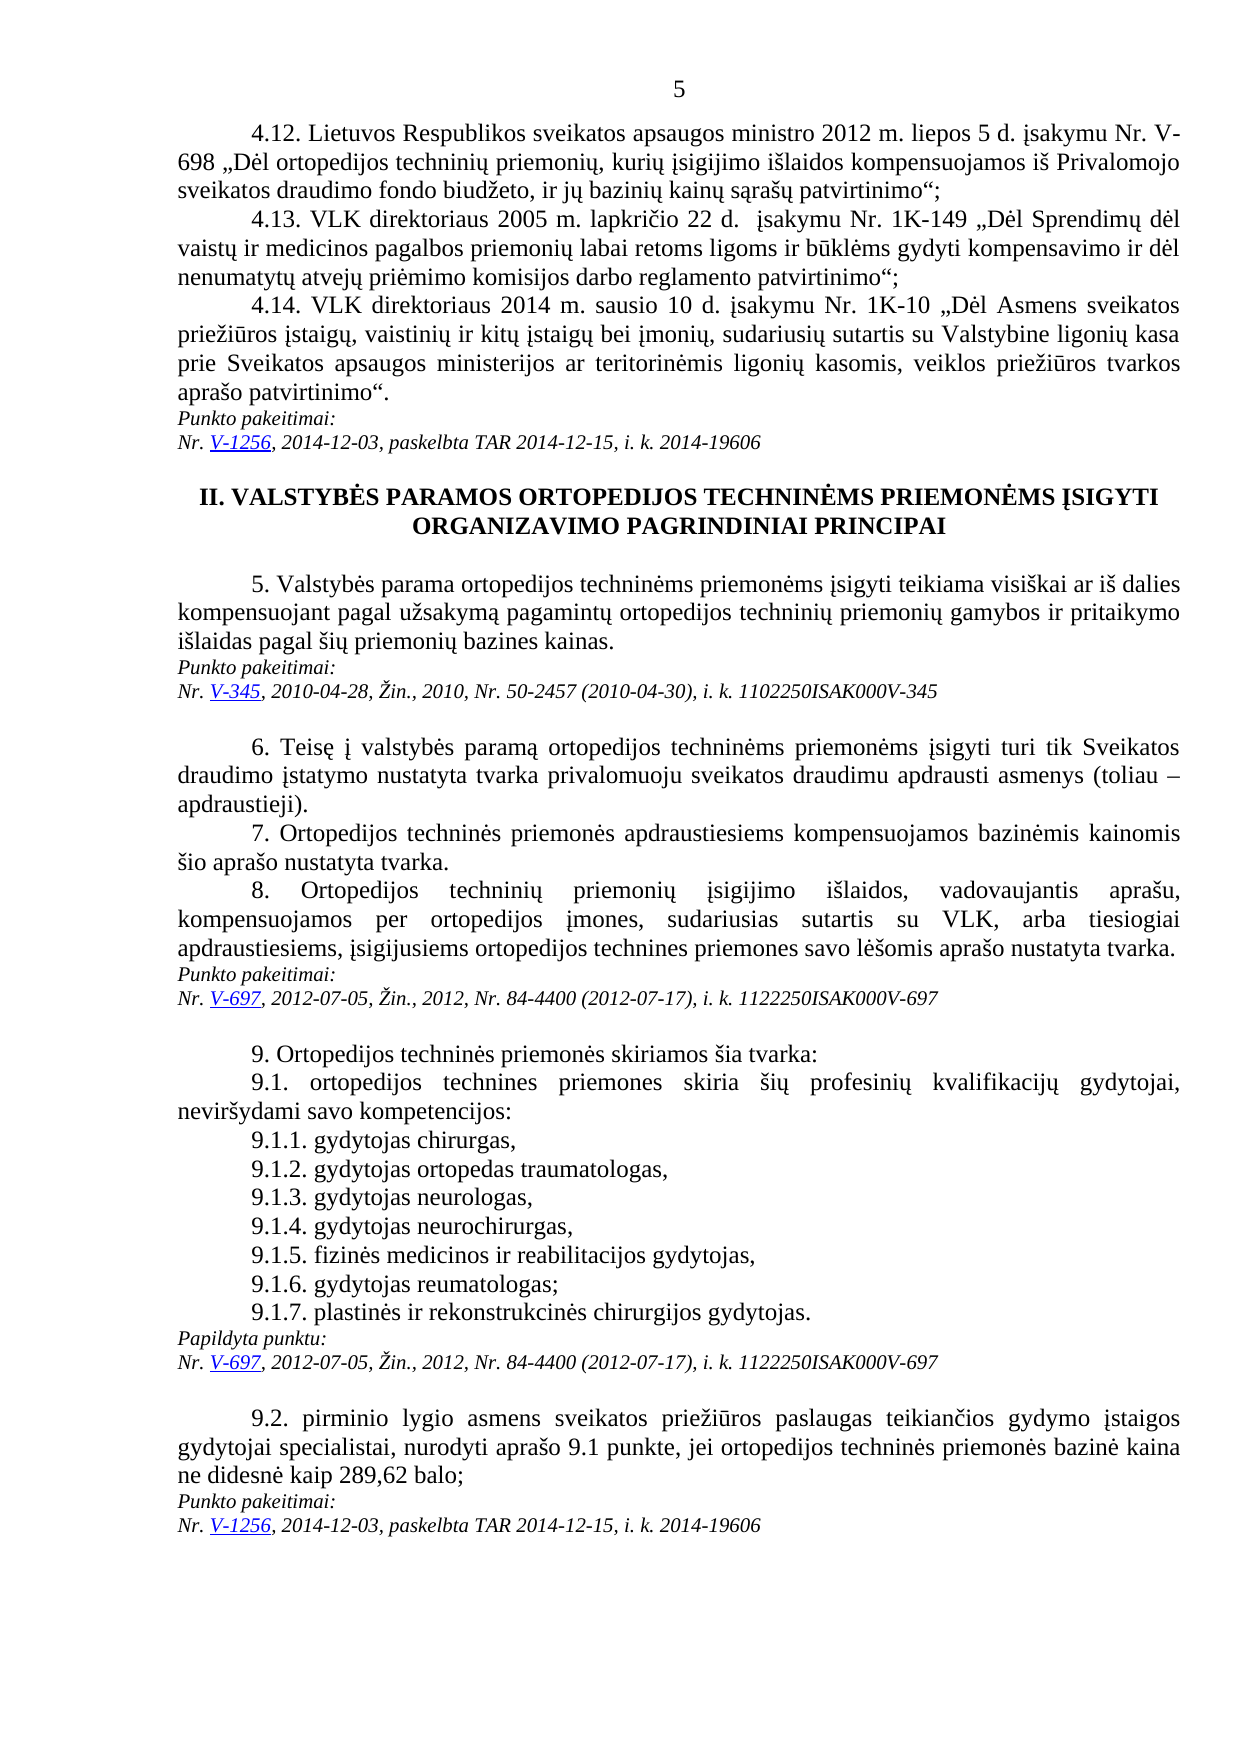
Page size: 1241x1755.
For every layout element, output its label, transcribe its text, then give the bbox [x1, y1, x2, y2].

text 4.12. Lietuvos Respublikos sveikatos apsaugos ministro 2012 m. liepos 5 d. įsakymu Nr. V-698 „Dėl ortopedijos techninių priemonių, kurių įsigijimo išlaidos kompensuojamos iš Privalomojo sveikatos draudimo fondo biudžeto, ir jų bazinių kainų sąrašų patvirtinimo“; [177, 118, 1181, 204]
text Punkto pakeitimai: [177, 1489, 1181, 1513]
text Nr. V-1256, 2014-12-03, paskelbta TAR 2014-12-15, i. k. 2014-19606 [177, 1513, 1181, 1537]
text 9.1.5. fizinės medicinos ir reabilitacijos gydytojas, [177, 1240, 1181, 1269]
text 9.1.1. gydytojas chirurgas, [177, 1125, 1181, 1154]
text 8. Ortopedijos techninių priemonių įsigijimo išlaidos, vadovaujantis aprašu, kompensuojamos per ortopedijos įmones, sudariusias sutartis su VLK, arba tiesiogiai apdraustiesiems, įsigijusiems ortopedijos technines priemones savo lėšomis aprašo nustatyta tvarka. [177, 876, 1181, 962]
text 9.1.6. gydytojas reumatologas; [177, 1269, 1181, 1297]
text 9.2. pirminio lygio asmens sveikatos priežiūros paslaugas teikiančios gydymo įstaigos gydytojai specialistai, nurodyti aprašo 9.1 punkte, jei ortopedijos techninės priemonės bazinė kaina ne didesnė kaip 289,62 balo; [177, 1403, 1181, 1489]
text Nr. V-1256, 2014-12-03, paskelbta TAR 2014-12-15, i. k. 2014-19606 [177, 430, 1181, 454]
text 7. Ortopedijos techninės priemonės apdraustiesiems kompensuojamos bazinėmis kainomis šio aprašo nustatyta tvarka. [177, 818, 1181, 876]
text Punkto pakeitimai: [177, 406, 1181, 430]
text 5. Valstybės parama ortopedijos techninėms priemonėms įsigyti teikiama visiškai ar iš dalies kompensuojant pagal užsakymą pagamintų ortopedijos techninių priemonių gamybos ir pritaikymo išlaidas pagal šių priemonių bazines kainas. [177, 569, 1181, 655]
text Papildyta punktu: [177, 1326, 1181, 1350]
text Punkto pakeitimai: [177, 655, 1181, 679]
text 9.1. ortopedijos technines priemones skiria šių profesinių kvalifikacijų gydytojai, neviršydami savo kompetencijos: [177, 1067, 1181, 1125]
text Nr. V-345, 2010-04-28, Žin., 2010, Nr. 50-2457 (2010-04-30), i. k. 1102250ISAK000V-345 [177, 679, 1181, 703]
text Nr. V-697, 2012-07-05, Žin., 2012, Nr. 84-4400 (2012-07-17), i. k. 1122250ISAK000V-697 [177, 1350, 1181, 1374]
text 6. Teisę į valstybės paramą ortopedijos techninėms priemonėms įsigyti turi tik Sveikatos draudimo įstatymo nustatyta tvarka privalomuoju sveikatos draudimu apdrausti asmenys (toliau – apdraustieji). [177, 732, 1181, 818]
text 4.14. VLK direktoriaus 2014 m. sausio 10 d. įsakymu Nr. 1K-10 „Dėl Asmens sveikatos priežiūros įstaigų, vaistinių ir kitų įstaigų bei įmonių, sudariusių sutartis su Valstybine ligonių kasa prie Sveikatos apsaugos ministerijos ar teritorinėmis ligonių kasomis, veiklos priežiūros tvarkos aprašo patvirtinimo“. [177, 291, 1181, 406]
text Nr. V-697, 2012-07-05, Žin., 2012, Nr. 84-4400 (2012-07-17), i. k. 1122250ISAK000V-697 [177, 986, 1181, 1010]
text 9.1.4. gydytojas neurochirurgas, [177, 1211, 1181, 1240]
text 4.13. VLK direktoriaus 2005 m. lapkričio 22 d. įsakymu Nr. 1K-149 „Dėl Sprendimų dėl vaistų ir medicinos pagalbos priemonių labai retoms ligoms ir būklėms gydyti kompensavimo ir dėl nenumatytų atvejų priėmimo komisijos darbo reglamento patvirtinimo“; [177, 204, 1181, 291]
text Punkto pakeitimai: [177, 962, 1181, 986]
text 9.1.7. plastinės ir rekonstrukcinės chirurgijos gydytojas. [177, 1297, 1181, 1326]
text 9.1.3. gydytojas neurologas, [177, 1182, 1181, 1211]
text 9. Ortopedijos techninės priemonės skiriamos šia tvarka: [177, 1039, 1181, 1067]
text II. VALSTYBĖS PARAMOS ORTOPEDIJOS TECHNINĖMS PRIEMONĖMS ĮSIGYTI ORGANIZAVIMO PAGRINDINIAI PRINCIPAI [177, 482, 1181, 540]
text 9.1.2. gydytojas ortopedas traumatologas, [177, 1154, 1181, 1182]
